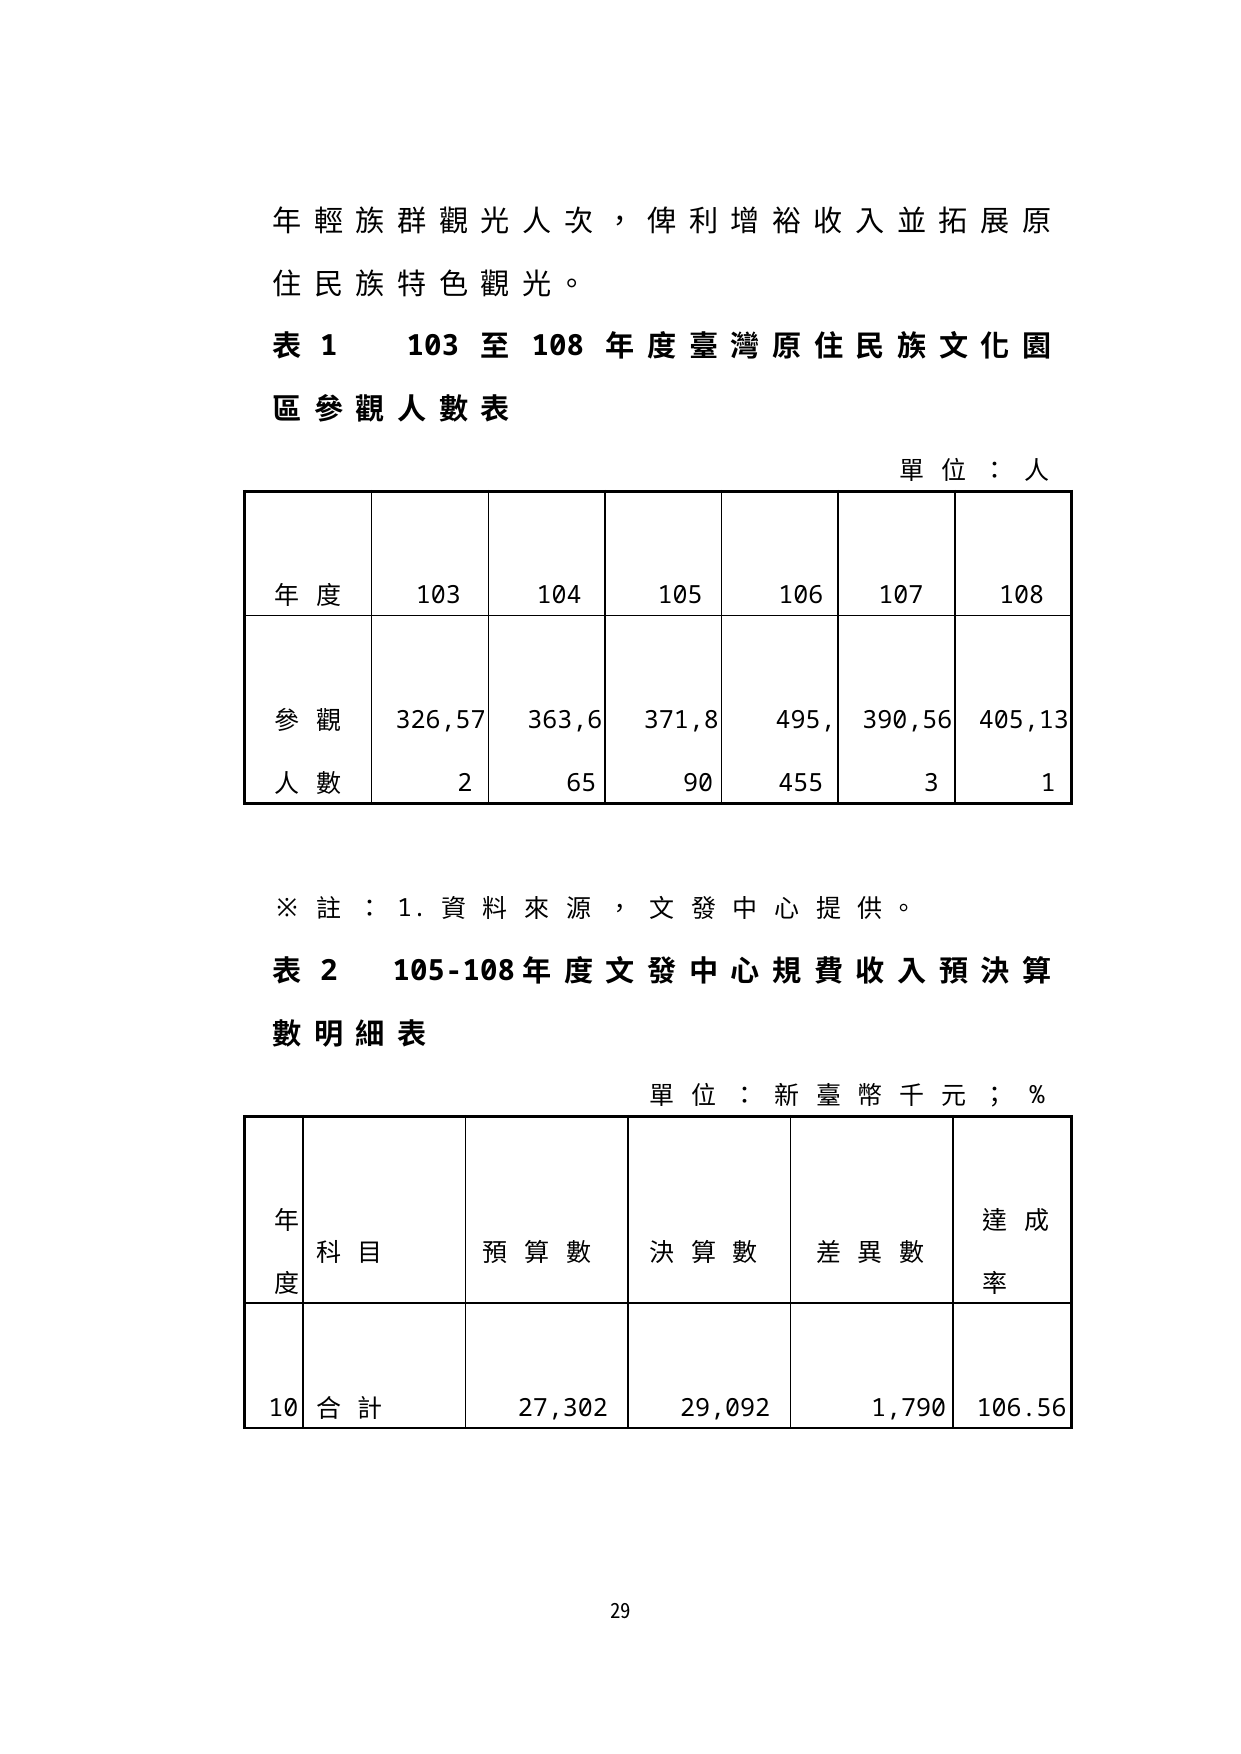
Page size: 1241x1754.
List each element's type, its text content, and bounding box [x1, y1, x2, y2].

text 單位：新臺幣千元；% [183, 1052, 1058, 1115]
table_cell 326,572 [372, 616, 488, 802]
text ※註：1.資料來源，文發中心提供。 [242, 865, 1058, 927]
table_cell 10 [246, 1304, 302, 1427]
table_header 104 [489, 493, 604, 615]
table_header 達成率 [954, 1118, 1070, 1302]
table_cell 1,790 [791, 1304, 952, 1427]
text 單位：人 [183, 427, 1058, 490]
table_cell 27,302 [466, 1304, 627, 1427]
text 年輕族群觀光人次，俾利增裕收入並拓展原住民族特色觀光。 [242, 177, 1058, 302]
text 表1 103至108年度臺灣原住民族文化園區參觀人數表 [227, 302, 1058, 427]
table_cell 371,890 [606, 616, 721, 802]
table_header 預算數 [466, 1118, 627, 1302]
table_cell 106.56 [954, 1304, 1070, 1427]
table_cell 參觀人數 [246, 616, 371, 802]
table_header 105 [606, 493, 721, 615]
table_cell 495,455 [722, 616, 837, 802]
table_header 107 [839, 493, 954, 615]
table_header 年度 [246, 1118, 302, 1302]
text 表2 105-108年度文發中心規費收入預決算數明細表 [227, 927, 1058, 1052]
table_header 差異數 [791, 1118, 952, 1302]
table_header 科目 [304, 1118, 465, 1302]
table_header 年度 [246, 493, 371, 615]
table_header 108 [956, 493, 1070, 615]
table_cell 363,665 [489, 616, 604, 802]
table_cell 合計 [304, 1304, 465, 1427]
table_header 106 [722, 493, 837, 615]
table_cell 405,131 [956, 616, 1070, 802]
table_header 決算數 [629, 1118, 790, 1302]
table_cell 390,563 [839, 616, 954, 802]
table_header 103 [372, 493, 488, 615]
table_cell 29,092 [629, 1304, 790, 1427]
